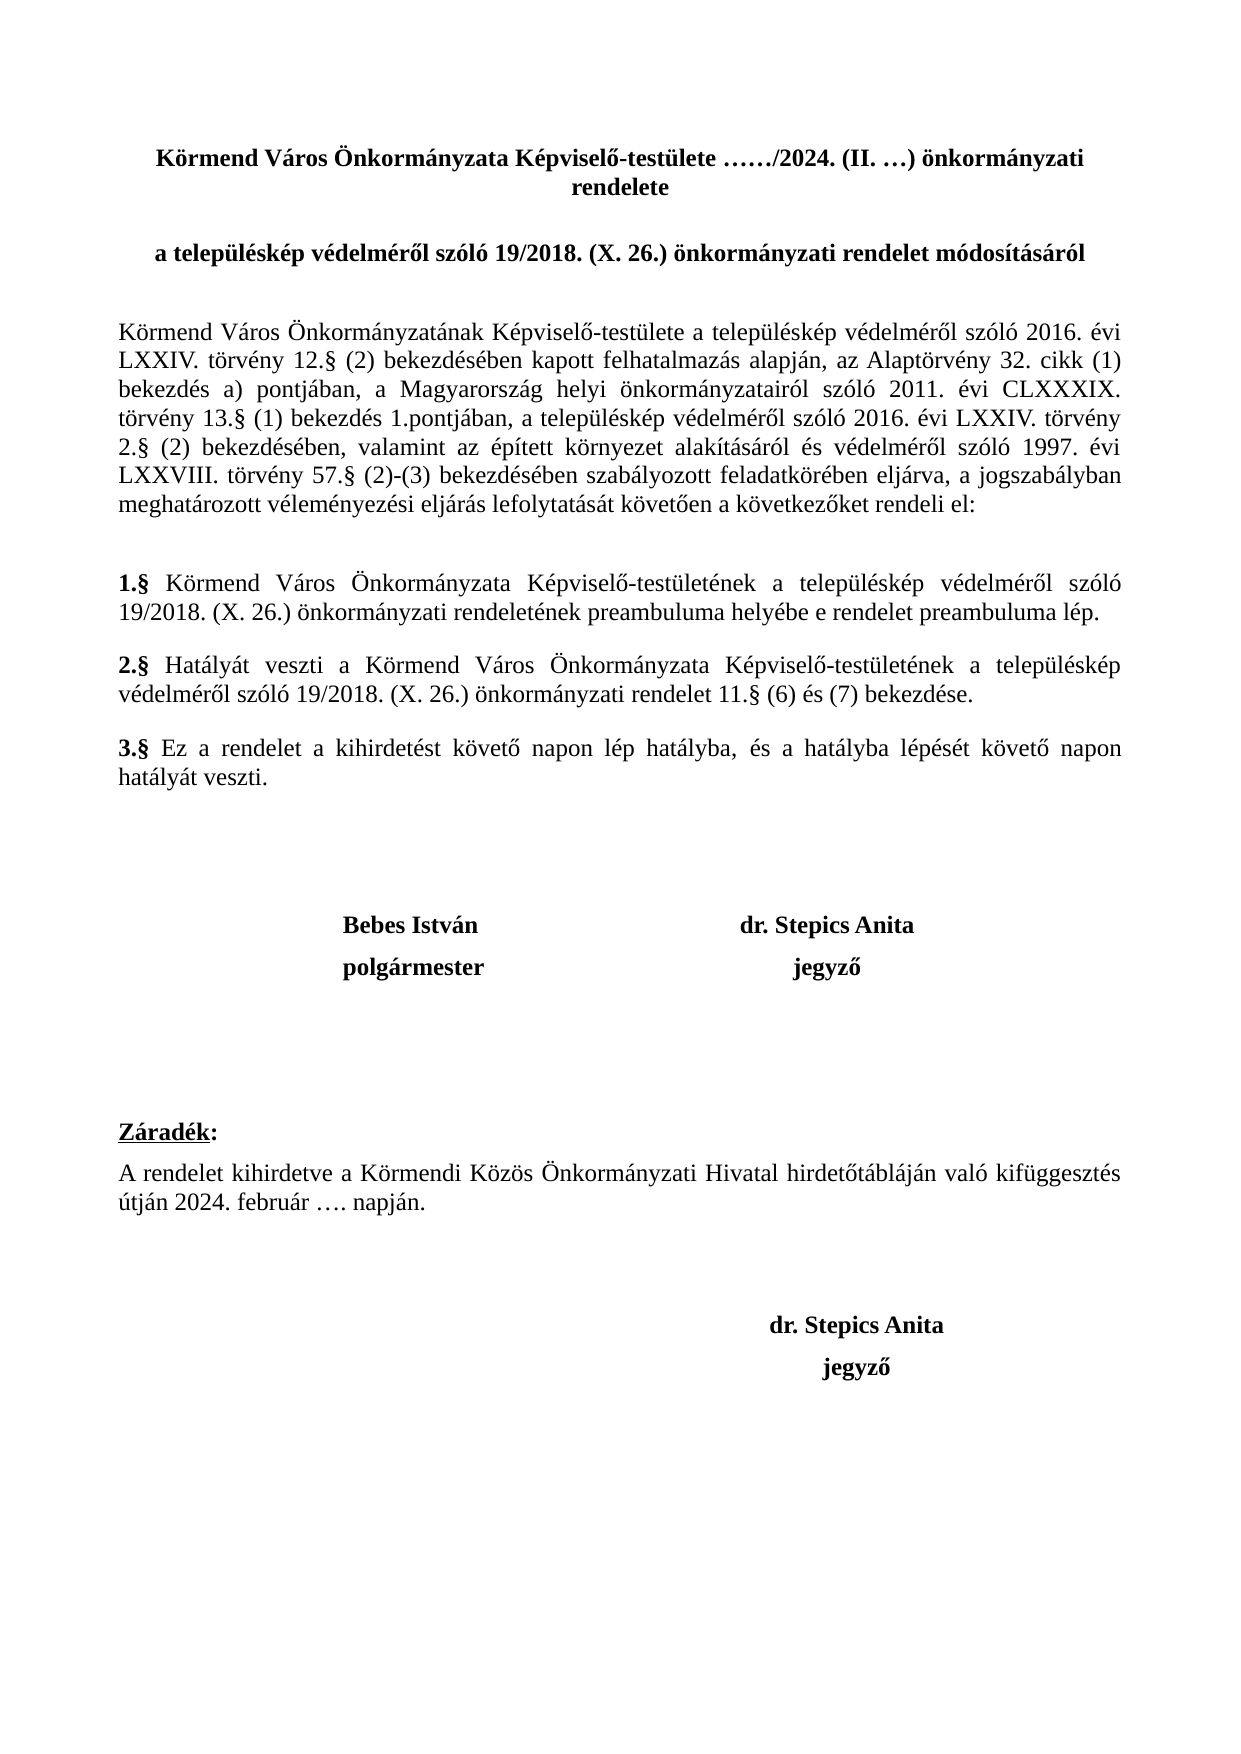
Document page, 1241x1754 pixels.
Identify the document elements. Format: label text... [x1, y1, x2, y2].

text polgármester jegyző [118, 952, 1122, 981]
text A rendelet kihirdetve a Körmendi Közös Önkormányzati Hivatal hirdetőtábláján való kifüggesztés útján 2024. február …. napján. [118, 1158, 1122, 1216]
text Körmend Város Önkormányzatának Képviselő-testülete a településkép védelméről szóló 2016. évi LXXIV. törvény 12.§ (2) bekezdésében kapott felhatalmazás alapján, az Alaptörvény 32. cikk (1) bekezdés a) pontjában, a Magyarország helyi önkormányzatairól szóló 2011. évi CLXXXIX. törvény 13.§ (1) bekezdés 1.pontjában, a településkép védelméről szóló 2016. évi LXXIV. törvény 2.§ (2) bekezdésében, valamint az épített környezet alakításáról és védelméről szóló 1997. évi LXXVIII. törvény 57.§ (2)-(3) bekezdésében szabályozott feladatkörében eljárva, a jogszabályban meghatározott véleményezési eljárás lefolytatását követően a következőket rendeli el: [118, 317, 1122, 518]
text dr. Stepics Anita [118, 1311, 1122, 1339]
text a településkép védelméről szóló 19/2018. (X. 26.) önkormányzati rendelet módosításáról [118, 238, 1122, 267]
text Bebes István dr. Stepics Anita [118, 911, 1122, 939]
text jegyző [118, 1352, 1122, 1381]
text 1.§ Körmend Város Önkormányzata Képviselő-testületének a településkép védelméről szóló 19/2018. (X. 26.) önkormányzati rendeletének preambuluma helyébe e rendelet preambuluma lép. [118, 568, 1122, 626]
text Záradék: [118, 1117, 1122, 1146]
text 2.§ Hatályát veszti a Körmend Város Önkormányzata Képviselő-testületének a településkép védelméről szóló 19/2018. (X. 26.) önkormányzati rendelet 11.§ (6) és (7) bekezdése. [118, 651, 1122, 708]
text Körmend Város Önkormányzata Képviselő-testülete ……/2024. (II. …) önkormányzati rendelete [118, 143, 1122, 201]
text 3.§ Ez a rendelet a kihirdetést követő napon lép hatályba, és a hatályba lépését követő napon hatályát veszti. [118, 733, 1122, 791]
